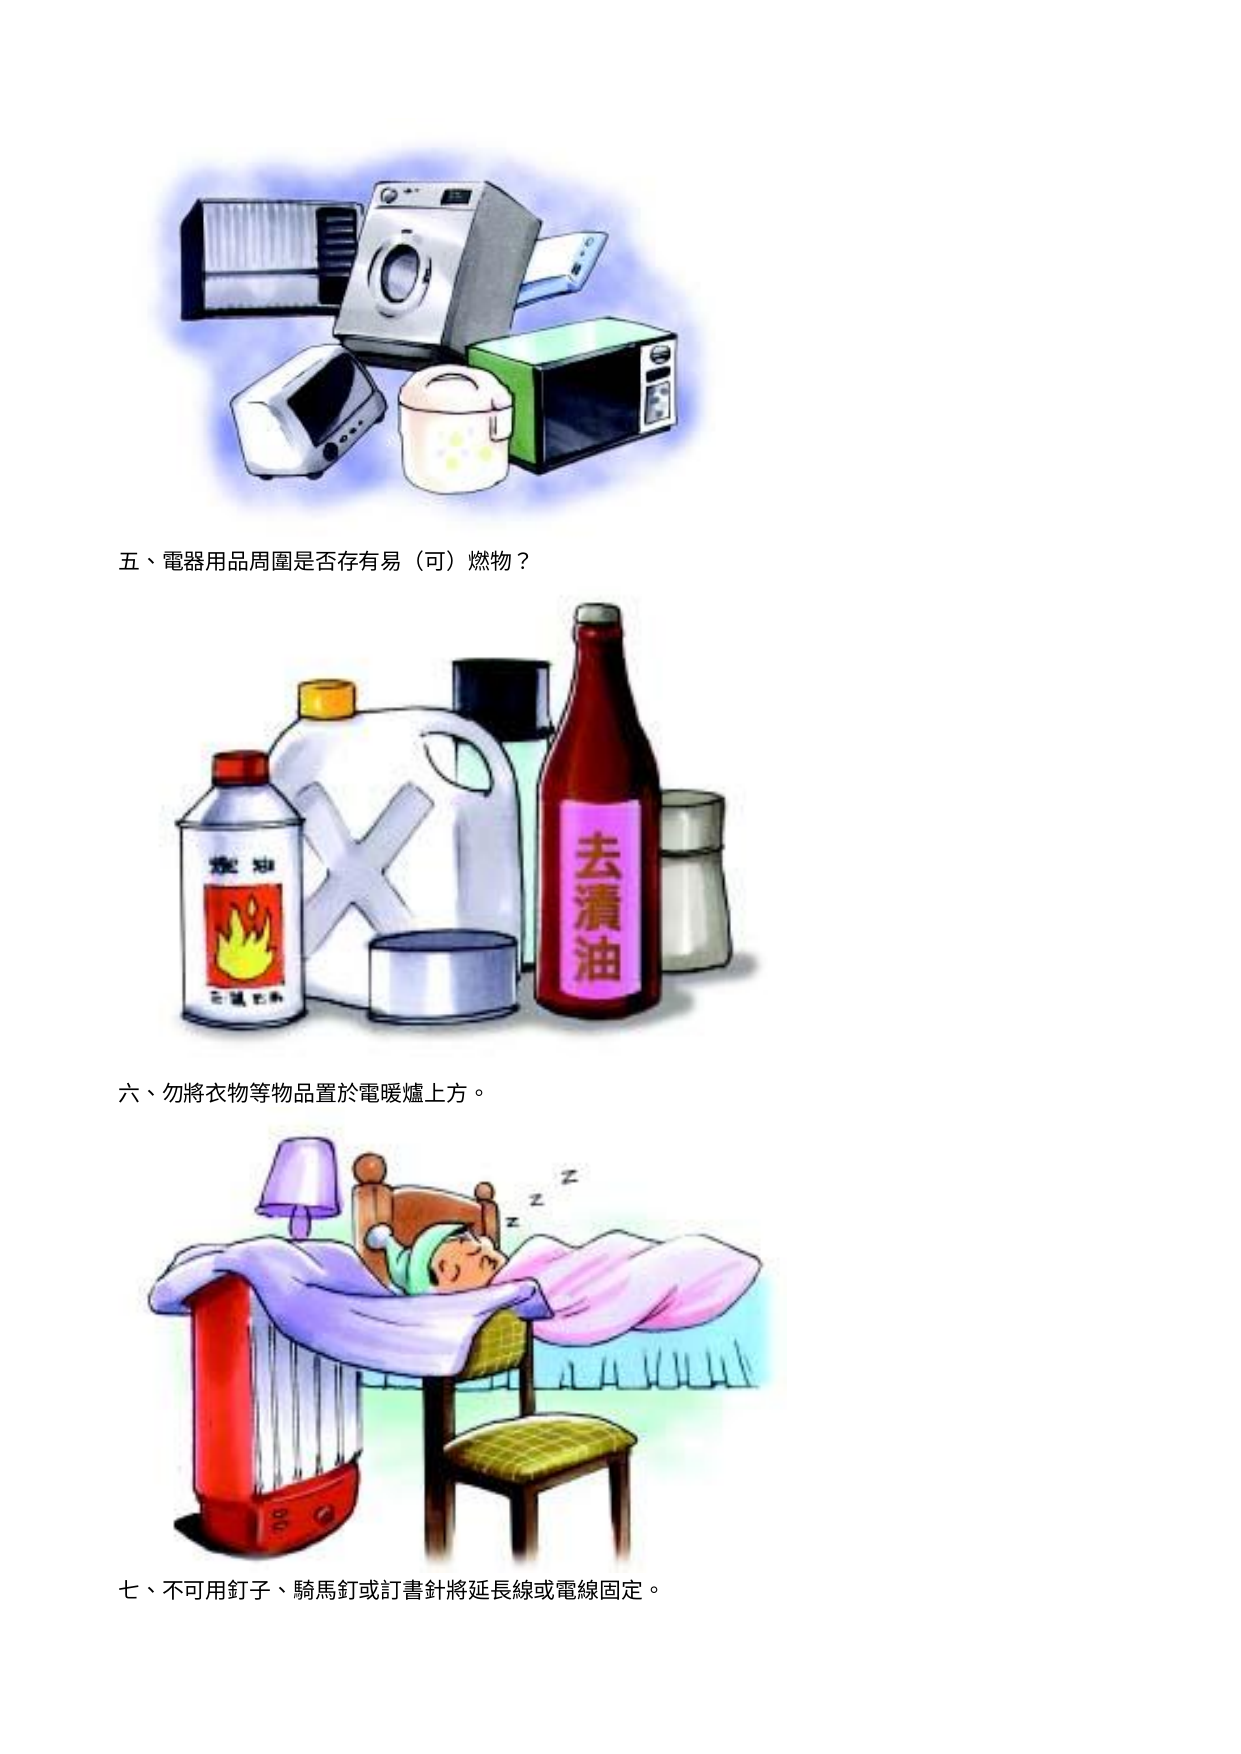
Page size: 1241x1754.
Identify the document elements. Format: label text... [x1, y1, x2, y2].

picture [118, 575, 786, 1076]
text 七、不可用釘子、騎馬釘或訂書針將延長線或電線固定。 [118, 1573, 1122, 1604]
text 六、勿將衣物等物品置於電暖爐上方。 [118, 1076, 1122, 1107]
picture [118, 118, 725, 544]
picture [118, 1107, 787, 1573]
text 五、電器用品周圍是否存有易（可）燃物？ [118, 544, 1122, 575]
